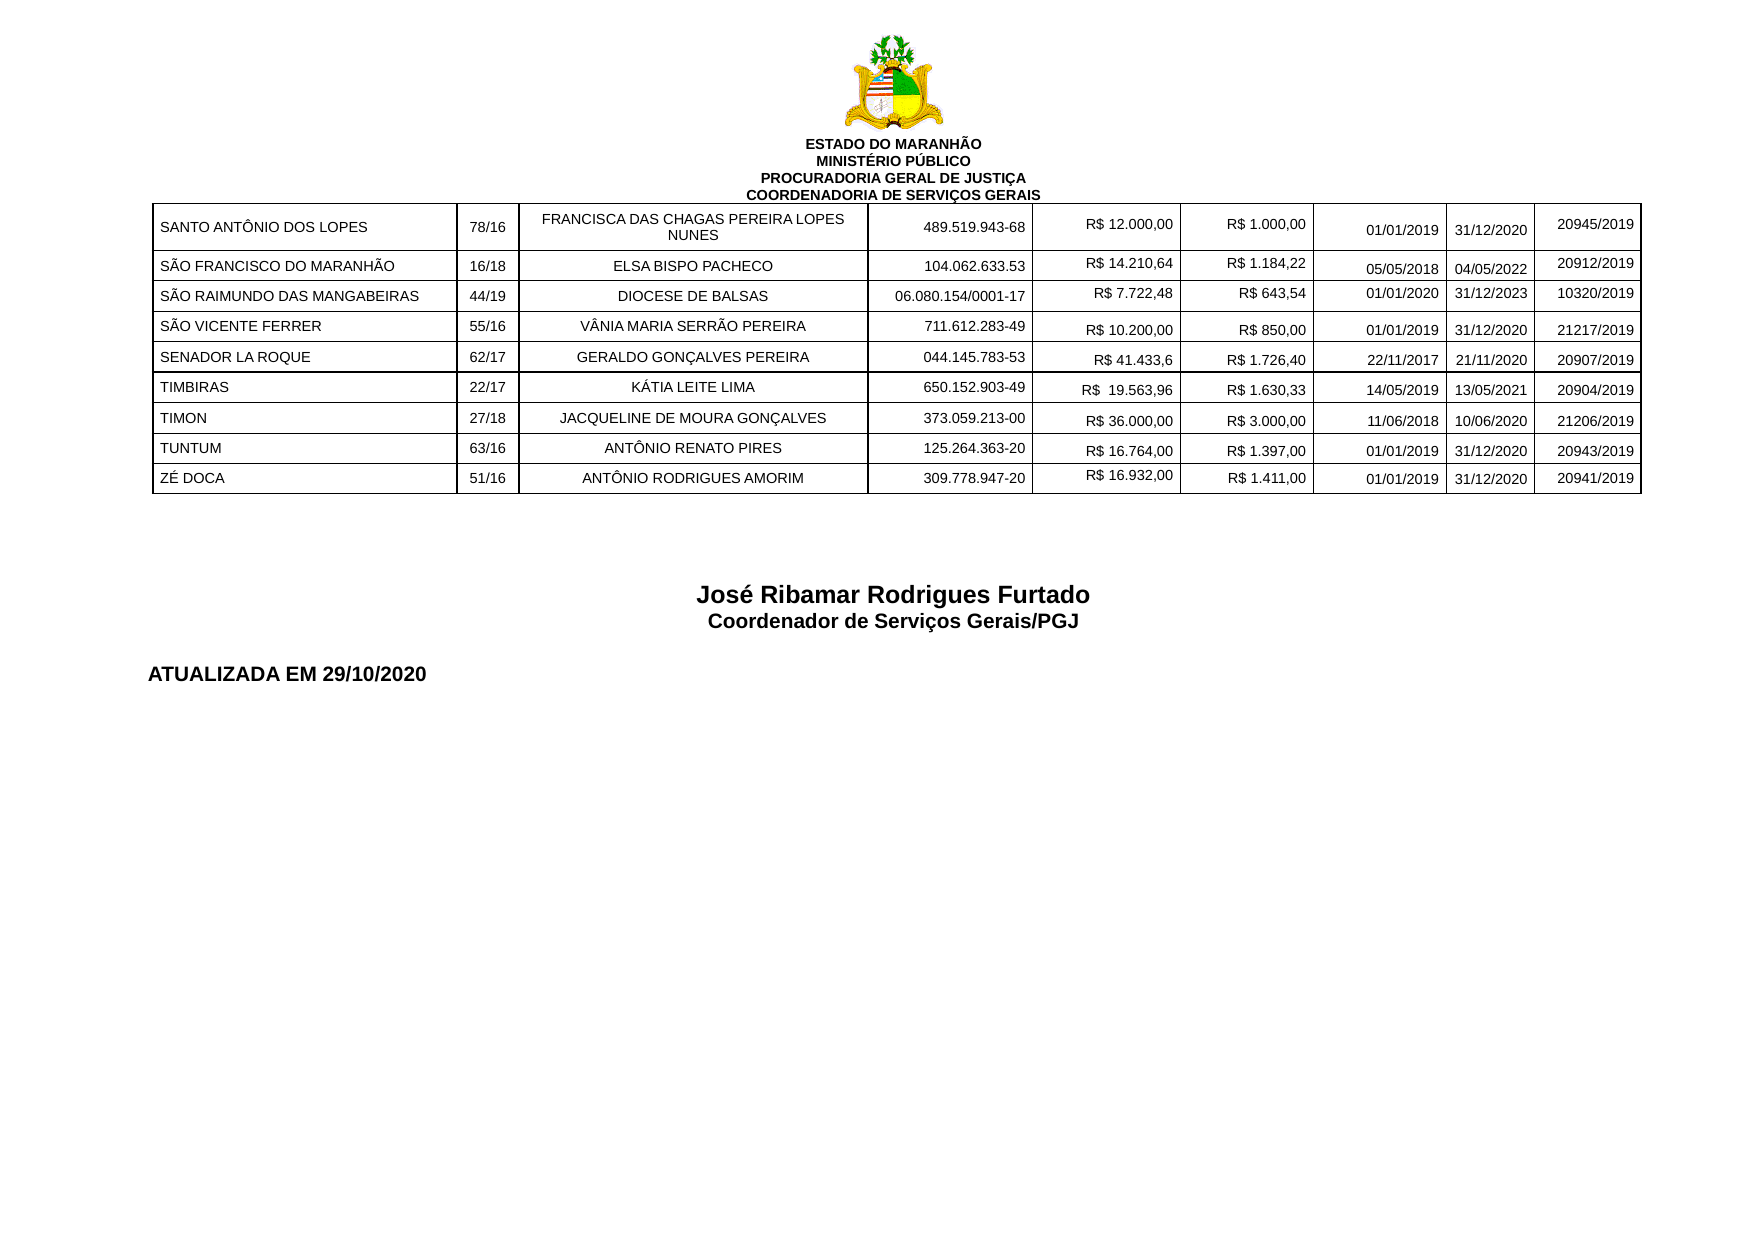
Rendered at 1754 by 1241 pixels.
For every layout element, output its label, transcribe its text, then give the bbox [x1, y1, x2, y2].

table_cell R$ 14.210,64 [1033, 251, 1180, 280]
table_cell R$ 41.433,6 [1033, 342, 1180, 371]
table_cell 01/01/2019 [1314, 312, 1446, 341]
table_cell 14/05/2019 [1314, 373, 1446, 402]
table_cell DIOCESE DE BALSAS [520, 281, 867, 311]
table_cell 20941/2019 [1535, 464, 1640, 493]
table_cell 21206/2019 [1535, 403, 1640, 433]
table_cell 62/17 [458, 342, 518, 371]
table_cell 10320/2019 [1535, 281, 1640, 311]
table_cell 13/05/2021 [1447, 373, 1534, 402]
table_cell 31/12/2020 [1447, 312, 1534, 341]
table_cell TIMON [154, 403, 456, 433]
table_cell TIMBIRAS [154, 373, 456, 402]
table_cell KÁTIA LEITE LIMA [520, 373, 867, 402]
table_cell R$ 16.932,00 [1033, 464, 1180, 493]
table_cell 04/05/2022 [1447, 251, 1534, 280]
table_cell 104.062.633.53 [869, 251, 1032, 280]
table_cell ELSA BISPO PACHECO [520, 251, 867, 280]
table_cell SÃO RAIMUNDO DAS MANGABEIRAS [154, 281, 456, 311]
table_cell 16/18 [458, 251, 518, 280]
picture [839, 29, 948, 136]
table_cell 01/01/2019 [1314, 464, 1446, 493]
table_cell 489.519.943-68 [869, 204, 1032, 250]
table_cell R$ 1.000,00 [1181, 204, 1313, 250]
text ATUALIZADA EM 29/10/2020 [148, 662, 1639, 686]
table_cell 11/06/2018 [1314, 403, 1446, 433]
table_cell 27/18 [458, 403, 518, 433]
table_cell R$ 1.726,40 [1181, 342, 1313, 371]
table_cell R$ 16.764,00 [1033, 434, 1180, 463]
table_cell 21/11/2020 [1447, 342, 1534, 371]
table_cell 01/01/2020 [1314, 281, 1446, 311]
table_cell R$ 12.000,00 [1033, 204, 1180, 250]
text José Ribamar Rodrigues Furtado [148, 581, 1639, 609]
table_cell ANTÔNIO RENATO PIRES [520, 434, 867, 463]
table_cell 22/11/2017 [1314, 342, 1446, 371]
table_cell ANTÔNIO RODRIGUES AMORIM [520, 464, 867, 493]
table_cell R$ 19.563,96 [1033, 373, 1180, 402]
table_cell ZÉ DOCA [154, 464, 456, 493]
table_cell R$ 1.184,22 [1181, 251, 1313, 280]
table_cell 20912/2019 [1535, 251, 1640, 280]
table_cell R$ 10.200,00 [1033, 312, 1180, 341]
table_cell 31/12/2020 [1447, 434, 1534, 463]
table_cell SÃO FRANCISCO DO MARANHÃO [154, 251, 456, 280]
table_cell R$ 643,54 [1181, 281, 1313, 311]
table_cell SÃO VICENTE FERRER [154, 312, 456, 341]
table_cell 31/12/2020 [1447, 464, 1534, 493]
table_cell TUNTUM [154, 434, 456, 463]
text Coordenador de Serviços Gerais/PGJ [148, 609, 1639, 633]
table_cell 20904/2019 [1535, 373, 1640, 402]
table_cell 78/16 [458, 204, 518, 250]
table_cell 31/12/2020 [1447, 204, 1534, 250]
table_cell 21217/2019 [1535, 312, 1640, 341]
table_cell JACQUELINE DE MOURA GONÇALVES [520, 403, 867, 433]
table_cell 309.778.947-20 [869, 464, 1032, 493]
table_cell 10/06/2020 [1447, 403, 1534, 433]
table_cell GERALDO GONÇALVES PEREIRA [520, 342, 867, 371]
table_cell 125.264.363-20 [869, 434, 1032, 463]
table_cell 06.080.154/0001-17 [869, 281, 1032, 311]
table_cell 51/16 [458, 464, 518, 493]
table_cell R$ 1.411,00 [1181, 464, 1313, 493]
table_cell 044.145.783-53 [869, 342, 1032, 371]
table_cell SANTO ANTÔNIO DOS LOPES [154, 204, 456, 250]
table_cell 63/16 [458, 434, 518, 463]
table_cell 20945/2019 [1535, 204, 1640, 250]
table_cell R$ 36.000,00 [1033, 403, 1180, 433]
table_cell 20907/2019 [1535, 342, 1640, 371]
table_cell 650.152.903-49 [869, 373, 1032, 402]
table_cell FRANCISCA DAS CHAGAS PEREIRA LOPES NUNES [520, 204, 867, 250]
table_cell 55/16 [458, 312, 518, 341]
table_cell R$ 3.000,00 [1181, 403, 1313, 433]
table_cell 373.059.213-00 [869, 403, 1032, 433]
table_cell 22/17 [458, 373, 518, 402]
table_cell 20943/2019 [1535, 434, 1640, 463]
table_cell SENADOR LA ROQUE [154, 342, 456, 371]
table_cell R$ 7.722,48 [1033, 281, 1180, 311]
table_cell 01/01/2019 [1314, 204, 1446, 250]
table_cell 711.612.283-49 [869, 312, 1032, 341]
table_cell VÂNIA MARIA SERRÃO PEREIRA [520, 312, 867, 341]
table_cell 01/01/2019 [1314, 434, 1446, 463]
table_cell 44/19 [458, 281, 518, 311]
table_cell 05/05/2018 [1314, 251, 1446, 280]
table_cell R$ 1.630,33 [1181, 373, 1313, 402]
table_cell R$ 850,00 [1181, 312, 1313, 341]
table_cell R$ 1.397,00 [1181, 434, 1313, 463]
table_cell 31/12/2023 [1447, 281, 1534, 311]
